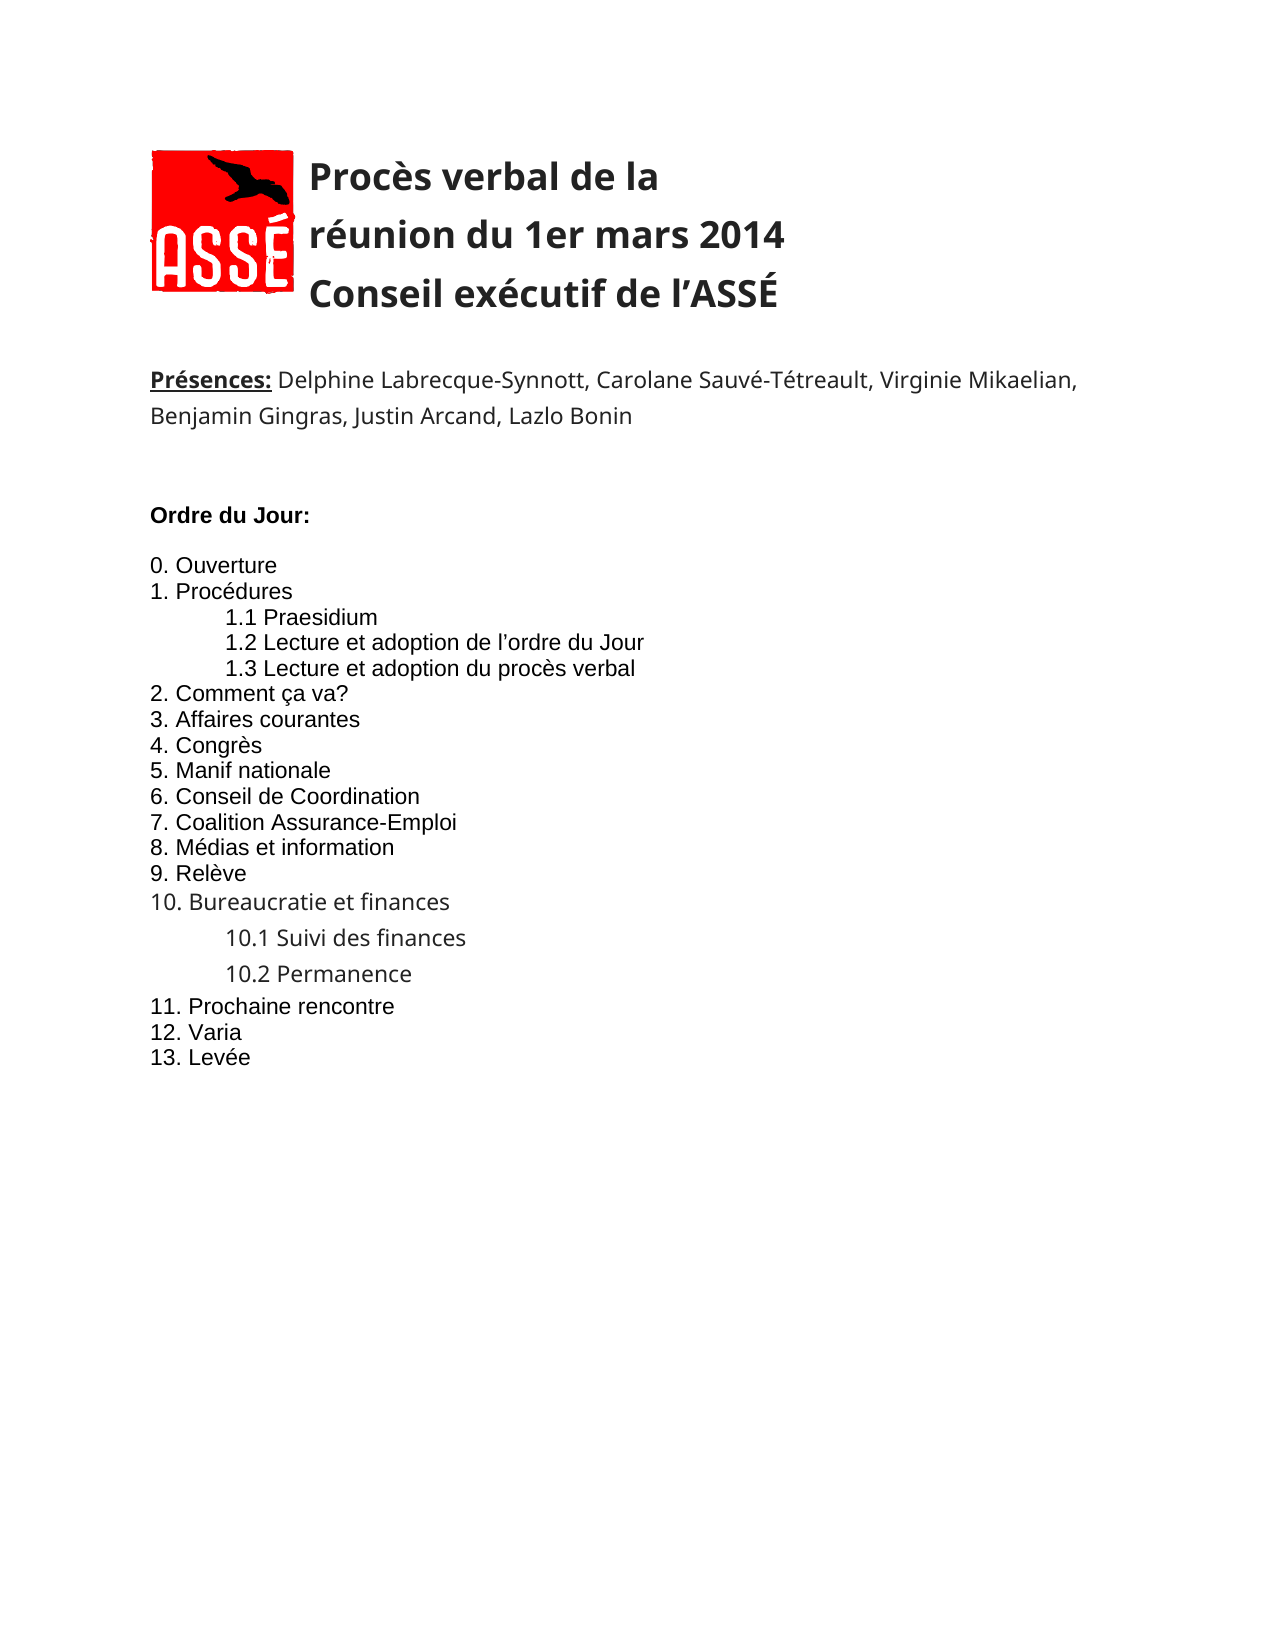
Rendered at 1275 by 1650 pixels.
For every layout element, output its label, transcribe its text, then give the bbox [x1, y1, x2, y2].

text 4. Congrès [150, 732, 1125, 758]
text 7. Coalition Assurance-Emploi [150, 809, 1125, 835]
text 9. Relève [150, 860, 1125, 886]
text Ordre du Jour: [150, 503, 1125, 528]
text 11. Prochaine rencontre [150, 994, 1125, 1019]
text Conseil exécutif de l’ASSÉ [150, 267, 1125, 318]
text Présences: Delphine Labrecque-Synnott, Carolane Sauvé-Tétreault, Virginie Mikaelian, Benjamin Gingras, Justin Arcand, Lazlo Bonin [150, 364, 1123, 431]
text 5. Manif nationale [150, 758, 1125, 783]
text Procès verbal de la [296, 150, 1125, 201]
text 10. Bureaucratie et finances [150, 886, 1125, 917]
text 0. Ouverture [150, 553, 1125, 578]
text 10.2 Permanence [150, 958, 1125, 989]
text 1. Procédures [150, 578, 1125, 604]
text réunion du 1er mars 2014 [296, 209, 1125, 260]
text 8. Médias et information [150, 835, 1125, 860]
picture [150, 150, 296, 294]
text 2. Comment ça va? [150, 681, 1125, 707]
text 6. Conseil de Coordination [150, 783, 1125, 809]
text 1.1 Praesidium [150, 604, 1125, 630]
text 13. Levée [150, 1045, 1125, 1071]
text 12. Varia [150, 1019, 1125, 1045]
text 1.2 Lecture et adoption de l’ordre du Jour [150, 630, 1125, 655]
text 1.3 Lecture et adoption du procès verbal [150, 655, 1125, 681]
text 3. Affaires courantes [150, 707, 1125, 732]
text 10.1 Suivi des finances [150, 922, 1125, 953]
